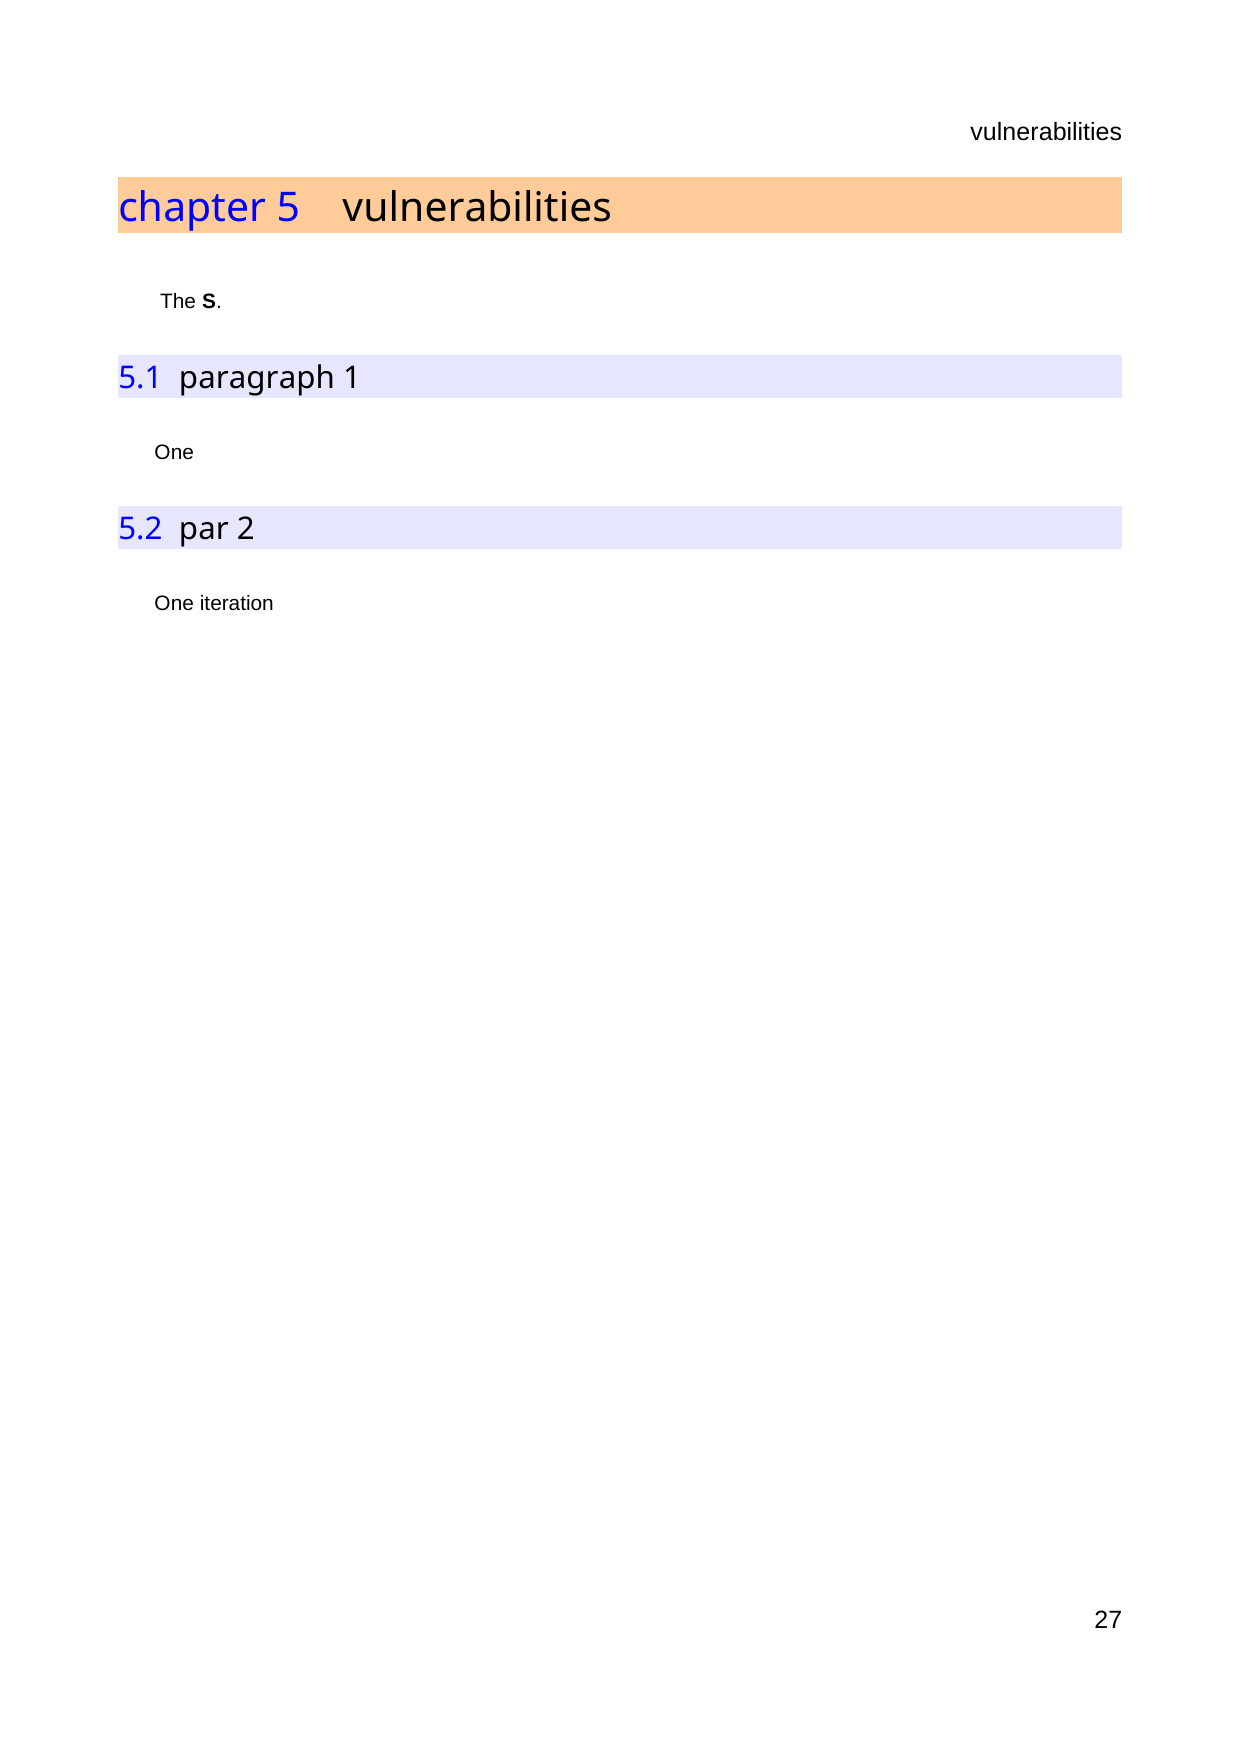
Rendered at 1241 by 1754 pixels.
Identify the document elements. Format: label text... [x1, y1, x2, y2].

text One [118, 440, 1122, 464]
subtitle paragraph 1 [118, 355, 1122, 398]
subtitle par 2 [118, 506, 1122, 549]
subtitle vulnerabilities [118, 177, 1122, 233]
text The S. [118, 289, 1122, 313]
text One iteration [118, 591, 1122, 615]
